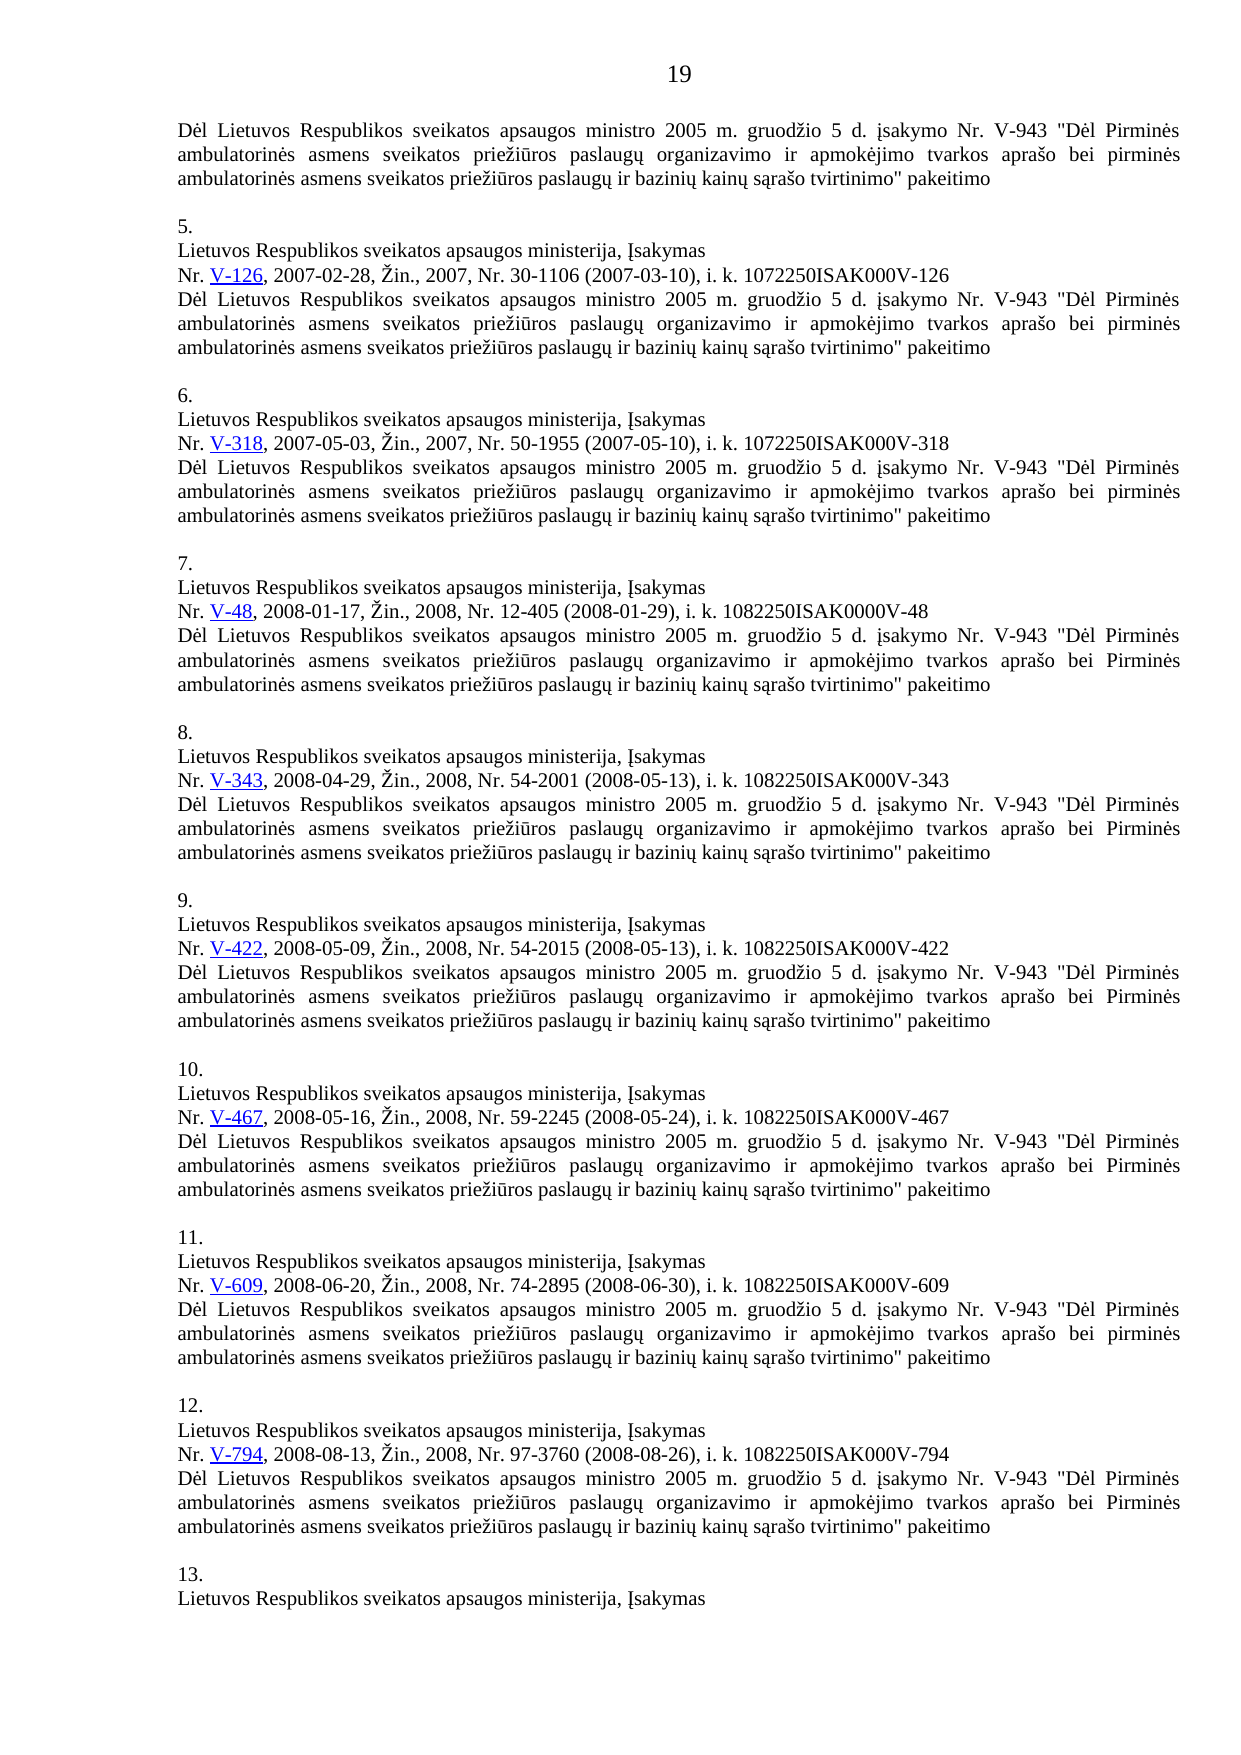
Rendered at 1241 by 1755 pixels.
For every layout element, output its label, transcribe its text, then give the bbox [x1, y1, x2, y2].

text Nr. V-126, 2007-02-28, Žin., 2007, Nr. 30-1106 (2007-03-10), i. k. 1072250ISAK000V-126 [177, 262, 1181, 287]
text Lietuvos Respublikos sveikatos apsaugos ministerija, Įsakymas [177, 744, 1181, 768]
text Lietuvos Respublikos sveikatos apsaugos ministerija, Įsakymas [177, 238, 1181, 262]
text Lietuvos Respublikos sveikatos apsaugos ministerija, Įsakymas [177, 1417, 1181, 1442]
text 11. [177, 1225, 1181, 1249]
text Nr. V-48, 2008-01-17, Žin., 2008, Nr. 12-405 (2008-01-29), i. k. 1082250ISAK0000V-48 [177, 599, 1181, 623]
text 10. [177, 1057, 1181, 1081]
text 8. [177, 720, 1181, 744]
text 5. [177, 214, 1181, 238]
text 13. [177, 1562, 1181, 1586]
text Dėl Lietuvos Respublikos sveikatos apsaugos ministro 2005 m. gruodžio 5 d. įsakymo Nr. V-943 "Dėl Pirminės ambulatorinės asmens sveikatos priežiūros paslaugų organizavimo ir apmokėjimo tvarkos aprašo bei Pirminės ambulatorinės asmens sveikatos priežiūros paslaugų ir bazinių kainų sąrašo tvirtinimo" pakeitimo [177, 623, 1181, 696]
text 9. [177, 888, 1181, 912]
text Nr. V-343, 2008-04-29, Žin., 2008, Nr. 54-2001 (2008-05-13), i. k. 1082250ISAK000V-343 [177, 768, 1181, 792]
text Dėl Lietuvos Respublikos sveikatos apsaugos ministro 2005 m. gruodžio 5 d. įsakymo Nr. V-943 "Dėl Pirminės ambulatorinės asmens sveikatos priežiūros paslaugų organizavimo ir apmokėjimo tvarkos aprašo bei Pirminės ambulatorinės asmens sveikatos priežiūros paslaugų ir bazinių kainų sąrašo tvirtinimo" pakeitimo [177, 792, 1181, 864]
text Nr. V-467, 2008-05-16, Žin., 2008, Nr. 59-2245 (2008-05-24), i. k. 1082250ISAK000V-467 [177, 1105, 1181, 1129]
text Lietuvos Respublikos sveikatos apsaugos ministerija, Įsakymas [177, 1586, 1181, 1610]
text 12. [177, 1393, 1181, 1417]
text Lietuvos Respublikos sveikatos apsaugos ministerija, Įsakymas [177, 1249, 1181, 1273]
text Nr. V-422, 2008-05-09, Žin., 2008, Nr. 54-2015 (2008-05-13), i. k. 1082250ISAK000V-422 [177, 936, 1181, 960]
text Lietuvos Respublikos sveikatos apsaugos ministerija, Įsakymas [177, 1081, 1181, 1105]
text Dėl Lietuvos Respublikos sveikatos apsaugos ministro 2005 m. gruodžio 5 d. įsakymo Nr. V-943 "Dėl Pirminės ambulatorinės asmens sveikatos priežiūros paslaugų organizavimo ir apmokėjimo tvarkos aprašo bei pirminės ambulatorinės asmens sveikatos priežiūros paslaugų ir bazinių kainų sąrašo tvirtinimo" pakeitimo [177, 287, 1181, 359]
text Nr. V-794, 2008-08-13, Žin., 2008, Nr. 97-3760 (2008-08-26), i. k. 1082250ISAK000V-794 [177, 1442, 1181, 1466]
text Nr. V-318, 2007-05-03, Žin., 2007, Nr. 50-1955 (2007-05-10), i. k. 1072250ISAK000V-318 [177, 431, 1181, 455]
text Lietuvos Respublikos sveikatos apsaugos ministerija, Įsakymas [177, 575, 1181, 599]
text Dėl Lietuvos Respublikos sveikatos apsaugos ministro 2005 m. gruodžio 5 d. įsakymo Nr. V-943 "Dėl Pirminės ambulatorinės asmens sveikatos priežiūros paslaugų organizavimo ir apmokėjimo tvarkos aprašo bei pirminės ambulatorinės asmens sveikatos priežiūros paslaugų ir bazinių kainų sąrašo tvirtinimo" pakeitimo [177, 118, 1181, 190]
text 7. [177, 551, 1181, 575]
text Lietuvos Respublikos sveikatos apsaugos ministerija, Įsakymas [177, 407, 1181, 431]
text 6. [177, 383, 1181, 407]
text Dėl Lietuvos Respublikos sveikatos apsaugos ministro 2005 m. gruodžio 5 d. įsakymo Nr. V-943 "Dėl Pirminės ambulatorinės asmens sveikatos priežiūros paslaugų organizavimo ir apmokėjimo tvarkos aprašo bei pirminės ambulatorinės asmens sveikatos priežiūros paslaugų ir bazinių kainų sąrašo tvirtinimo" pakeitimo [177, 455, 1181, 527]
text Nr. V-609, 2008-06-20, Žin., 2008, Nr. 74-2895 (2008-06-30), i. k. 1082250ISAK000V-609 [177, 1273, 1181, 1297]
text Dėl Lietuvos Respublikos sveikatos apsaugos ministro 2005 m. gruodžio 5 d. įsakymo Nr. V-943 "Dėl Pirminės ambulatorinės asmens sveikatos priežiūros paslaugų organizavimo ir apmokėjimo tvarkos aprašo bei Pirminės ambulatorinės asmens sveikatos priežiūros paslaugų ir bazinių kainų sąrašo tvirtinimo" pakeitimo [177, 1466, 1181, 1538]
text Dėl Lietuvos Respublikos sveikatos apsaugos ministro 2005 m. gruodžio 5 d. įsakymo Nr. V-943 "Dėl Pirminės ambulatorinės asmens sveikatos priežiūros paslaugų organizavimo ir apmokėjimo tvarkos aprašo bei pirminės ambulatorinės asmens sveikatos priežiūros paslaugų ir bazinių kainų sąrašo tvirtinimo" pakeitimo [177, 1297, 1181, 1369]
text Dėl Lietuvos Respublikos sveikatos apsaugos ministro 2005 m. gruodžio 5 d. įsakymo Nr. V-943 "Dėl Pirminės ambulatorinės asmens sveikatos priežiūros paslaugų organizavimo ir apmokėjimo tvarkos aprašo bei Pirminės ambulatorinės asmens sveikatos priežiūros paslaugų ir bazinių kainų sąrašo tvirtinimo" pakeitimo [177, 960, 1181, 1032]
text Lietuvos Respublikos sveikatos apsaugos ministerija, Įsakymas [177, 912, 1181, 936]
text Dėl Lietuvos Respublikos sveikatos apsaugos ministro 2005 m. gruodžio 5 d. įsakymo Nr. V-943 "Dėl Pirminės ambulatorinės asmens sveikatos priežiūros paslaugų organizavimo ir apmokėjimo tvarkos aprašo bei Pirminės ambulatorinės asmens sveikatos priežiūros paslaugų ir bazinių kainų sąrašo tvirtinimo" pakeitimo [177, 1129, 1181, 1201]
